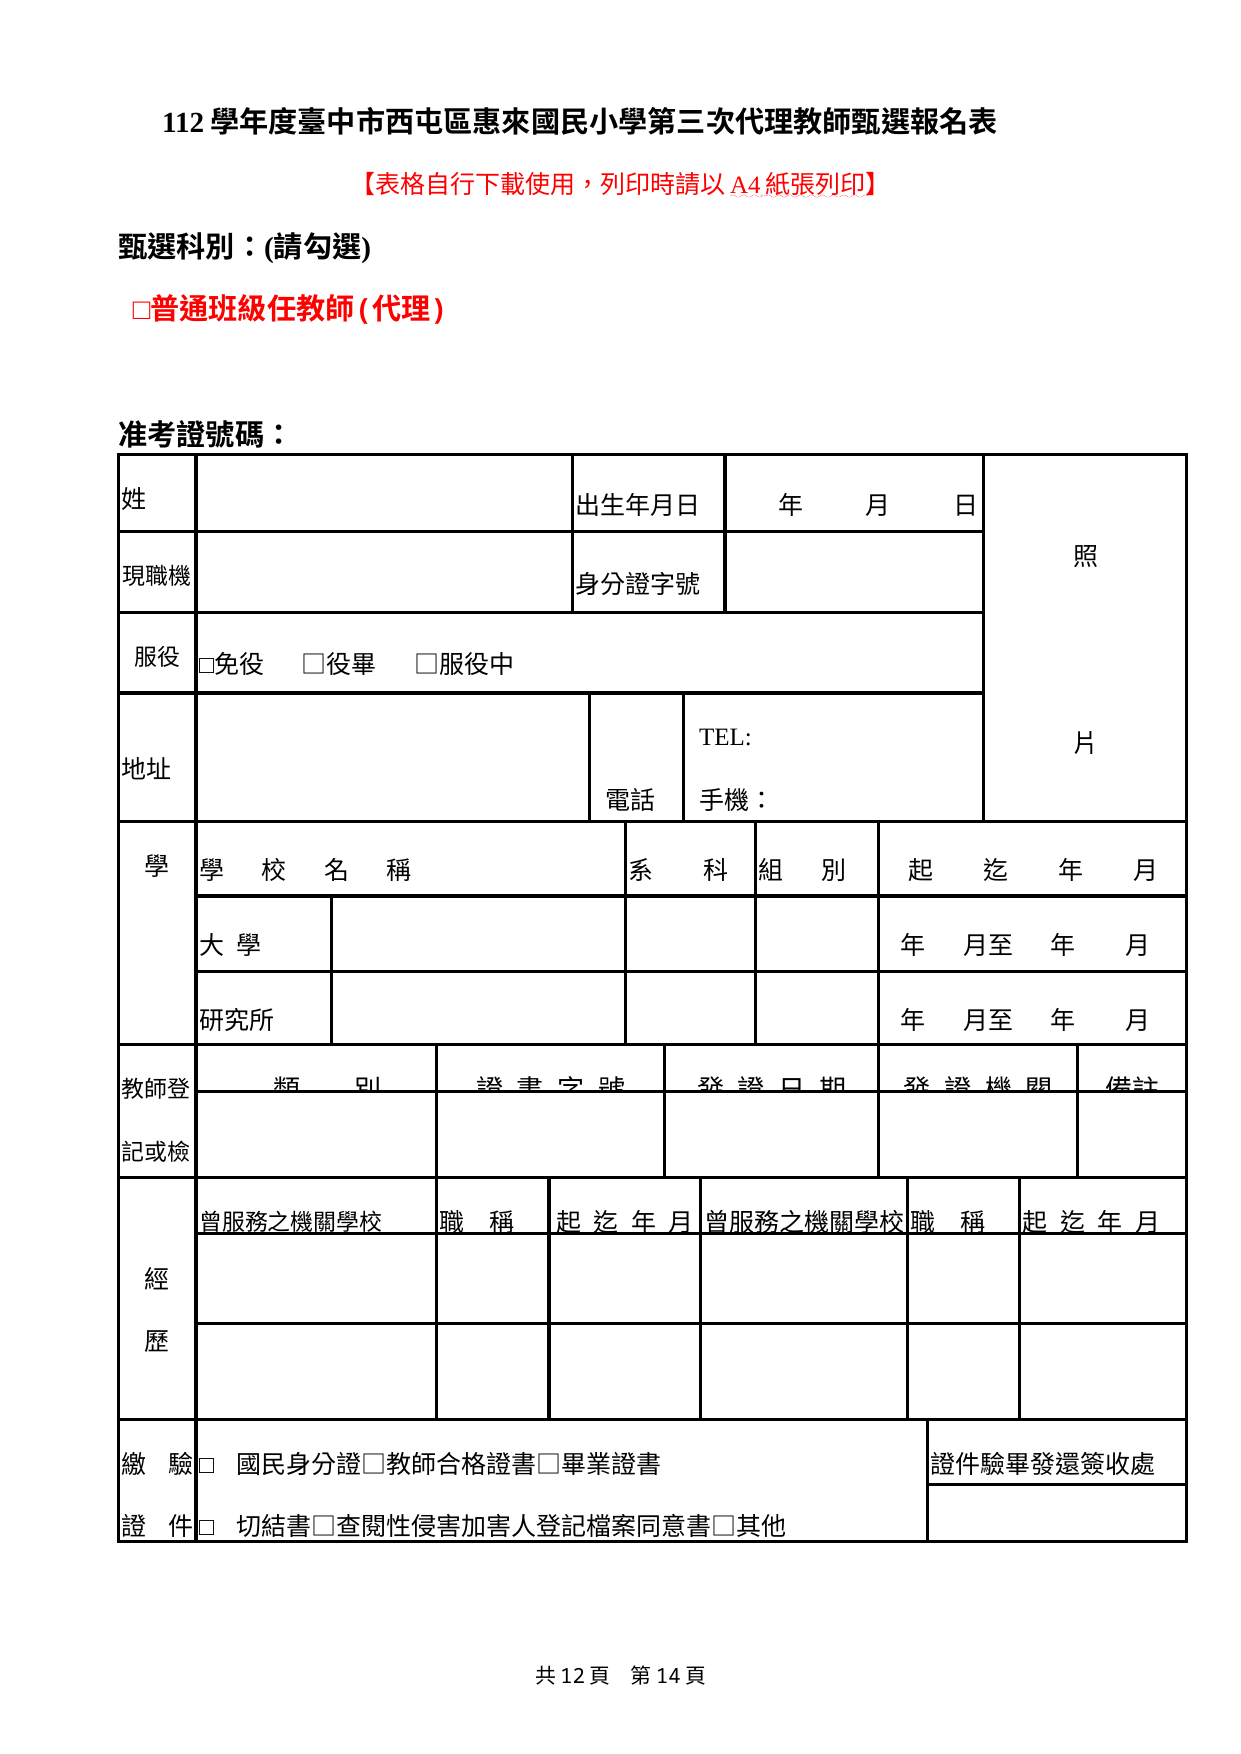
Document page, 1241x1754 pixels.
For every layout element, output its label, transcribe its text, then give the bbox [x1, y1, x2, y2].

table_cell 年 月至 年 月 [880, 973, 1185, 1043]
table_cell [702, 1235, 906, 1322]
table_cell 身分證字號 [574, 533, 723, 611]
table_cell [1021, 1235, 1185, 1322]
table_cell [909, 1235, 1018, 1322]
table_cell 曾服務之機關學校 [702, 1179, 906, 1232]
table_cell 證 書 字 號 [438, 1046, 663, 1090]
table_header 照 片 [985, 456, 1185, 819]
table_cell 電話 [591, 695, 682, 819]
table_cell [727, 533, 982, 611]
table_cell [198, 1325, 435, 1417]
table_header [198, 456, 571, 530]
table_cell [757, 898, 877, 970]
table_cell 發 證 日 期 [666, 1046, 877, 1090]
table_cell 備註 [1079, 1046, 1185, 1090]
table_cell [1021, 1325, 1185, 1417]
table_header 年 月 日 [727, 456, 982, 530]
table_cell 系 科 [627, 823, 754, 894]
table_cell 起 迄 年 月 [551, 1179, 699, 1232]
table_cell [438, 1093, 663, 1176]
table_cell [333, 898, 624, 970]
table_cell [198, 695, 588, 819]
table_cell 服役 情形 [120, 614, 194, 691]
text 112學年度臺中市西屯區惠來國民小學第三次代理教師甄選報名表 [118, 78, 1122, 141]
table_cell [666, 1093, 877, 1176]
table_cell [333, 973, 624, 1043]
table_cell 曾服務之機關學校 [198, 1179, 435, 1232]
table_cell 大 學 [198, 898, 330, 970]
table_cell 地址 [120, 695, 194, 819]
table_cell 教師登記或檢定情形 [120, 1046, 194, 1176]
table_cell 經 歷 [120, 1179, 194, 1417]
table_cell 職 稱 [909, 1179, 1018, 1232]
table_cell [551, 1325, 699, 1417]
table_cell [1079, 1093, 1185, 1176]
table_cell 研究所 [198, 973, 330, 1043]
table_cell [929, 1486, 1185, 1540]
table_cell 組 別 [757, 823, 877, 894]
table_cell [198, 533, 571, 611]
table_cell [198, 1093, 435, 1176]
table_cell 起 迄 年 月 [1021, 1179, 1185, 1232]
table_header 出生年月日 [574, 456, 723, 530]
table_cell 發 證 機 關 [880, 1046, 1076, 1090]
table_cell TEL: 手機： [685, 695, 982, 819]
table_cell □免役 □役畢 □服役中 [198, 614, 982, 691]
table_cell [627, 898, 754, 970]
table_cell [551, 1235, 699, 1322]
table_cell 繳驗證件名 稱 [120, 1421, 194, 1540]
table_cell [702, 1325, 906, 1417]
text 准考證號碼： [118, 391, 1122, 453]
table_cell 國民身分證□教師合格證書□畢業證書 切結書□查閱性侵害加害人登記檔案同意書□其他 [198, 1421, 926, 1540]
table_cell 現職機關學校 [120, 533, 194, 611]
table_cell 類 別 [198, 1046, 435, 1090]
table_cell [757, 973, 877, 1043]
table_header 姓 名 [120, 456, 194, 530]
table_cell [198, 1235, 435, 1322]
text □普通班級任教師(代理) [118, 266, 1122, 328]
table_cell 學 歷 [120, 823, 194, 1043]
table_cell [438, 1235, 547, 1322]
table_cell [627, 973, 754, 1043]
table_cell 職 稱 [438, 1179, 547, 1232]
table_cell [438, 1325, 547, 1417]
table_cell 學 校 名 稱 [198, 823, 624, 894]
table_cell 起 迄 年 月 [880, 823, 1185, 894]
text 【表格自行下載使用，列印時請以A4紙張列印】 [118, 141, 1122, 203]
text 甄選科別：(請勾選) [118, 203, 1122, 266]
table_cell [880, 1093, 1076, 1176]
table_cell [909, 1325, 1018, 1417]
table_cell 證件驗畢發還簽收處 [929, 1421, 1185, 1483]
table_cell 年 月至 年 月 [880, 898, 1185, 970]
